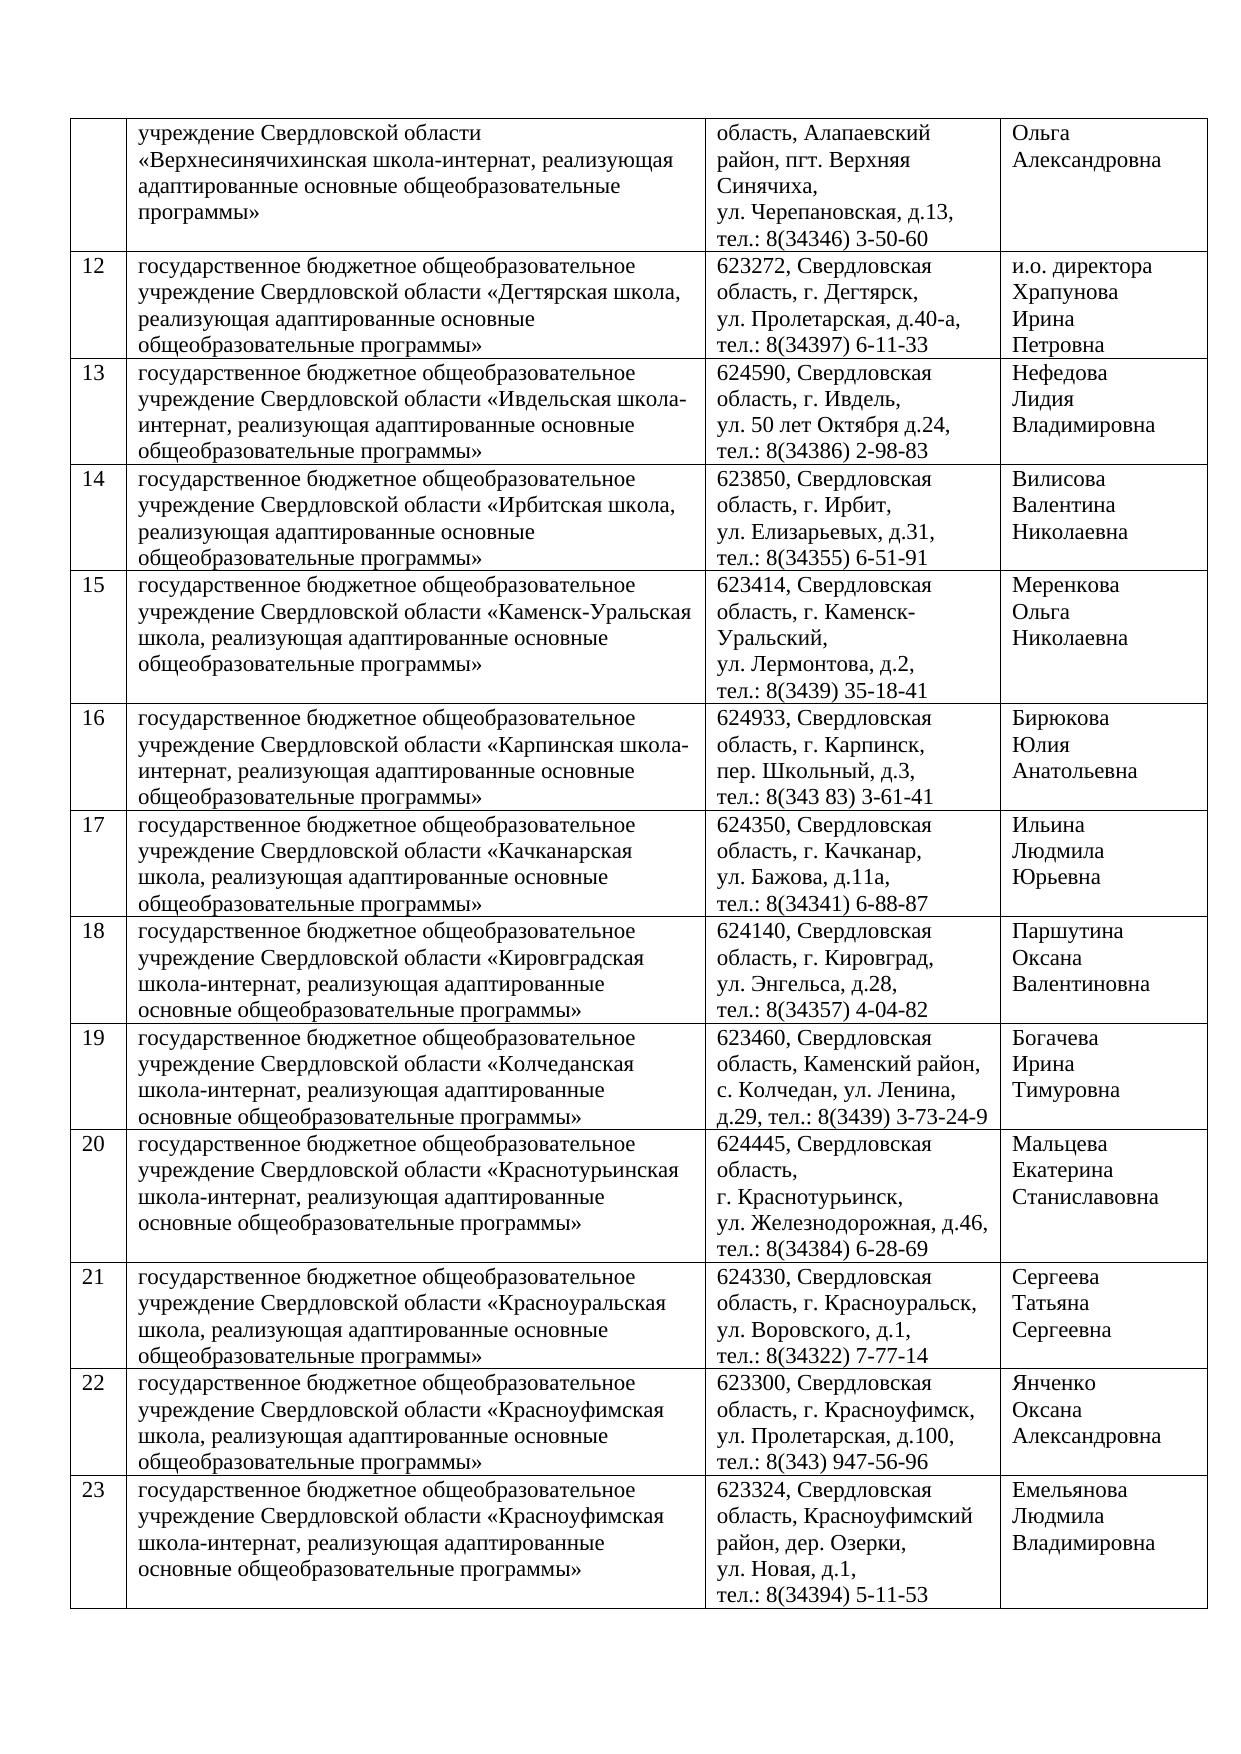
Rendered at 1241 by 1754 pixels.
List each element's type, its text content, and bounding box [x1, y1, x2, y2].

table_cell 623324, Свердловская область, Красноуфимский район, дер. Озерки, ул. Новая, д.1, тел.: 8(34394) 5-11-53 [706, 1476, 1000, 1608]
table_cell 21 [71, 1263, 126, 1368]
table_cell государственное бюджетное общеобразовательное учреждение Свердловской области «Каменск-Уральская школа, реализующая адаптированные основные общеобразовательные программы» [127, 571, 705, 703]
table_cell 623272, Свердловская область, г. Дегтярск, ул. Пролетарская, д.40-а, тел.: 8(34397) 6-11-33 [706, 252, 1000, 357]
table_cell 623300, Свердловская область, г. Красноуфимск, ул. Пролетарская, д.100, тел.: 8(343) 947-56-96 [706, 1369, 1000, 1475]
table_cell 623850, Свердловская область, г. Ирбит, ул. Елизарьевых, д.31, тел.: 8(34355) 6-51-91 [706, 465, 1000, 570]
table_cell 22 [71, 1369, 126, 1475]
table_cell 624330, Свердловская область, г. Красноуральск, ул. Воровского, д.1, тел.: 8(34322) 7-77-14 [706, 1263, 1000, 1368]
table_cell Мальцева Екатерина Станиславовна [1001, 1130, 1207, 1262]
table_cell 14 [71, 465, 126, 570]
table_cell 13 [71, 359, 126, 464]
table_cell 15 [71, 571, 126, 703]
table_cell государственное бюджетное общеобразовательное учреждение Свердловской области «Колчеданская школа-интернат, реализующая адаптированные основные общеобразовательные программы» [127, 1024, 705, 1129]
table_cell 17 [71, 811, 126, 916]
table_cell Нефедова Лидия Владимировна [1001, 359, 1207, 464]
table_cell 23 [71, 1476, 126, 1608]
table_cell государственное бюджетное общеобразовательное учреждение Свердловской области «Дегтярская школа, реализующая адаптированные основные общеобразовательные программы» [127, 252, 705, 357]
table_cell 624350, Свердловская область, г. Качканар, ул. Бажова, д.11а, тел.: 8(34341) 6-88-87 [706, 811, 1000, 916]
table_cell государственное бюджетное общеобразовательное учреждение Свердловской области «Ивдельская школа-интернат, реализующая адаптированные основные общеобразовательные программы» [127, 359, 705, 464]
table_cell Бирюкова Юлия Анатольевна [1001, 704, 1207, 810]
table_cell Вилисова Валентина Николаевна [1001, 465, 1207, 570]
table_cell 20 [71, 1130, 126, 1262]
table_cell [71, 119, 126, 251]
table_cell государственное бюджетное общеобразовательное учреждение Свердловской области «Красноуфимская школа, реализующая адаптированные основные общеобразовательные программы» [127, 1369, 705, 1475]
table_cell государственное бюджетное общеобразовательное учреждение Свердловской области «Красноуральская школа, реализующая адаптированные основные общеобразовательные программы» [127, 1263, 705, 1368]
table_cell область, Алапаевский район, пгт. Верхняя Синячиха, ул. Черепановская, д.13, тел.: 8(34346) 3-50-60 [706, 119, 1000, 251]
table_cell Янченко Оксана Александровна [1001, 1369, 1207, 1475]
table_cell Ольга Александровна [1001, 119, 1207, 251]
table_cell Богачева Ирина Тимуровна [1001, 1024, 1207, 1129]
table_cell 16 [71, 704, 126, 810]
table_cell 624590, Свердловская область, г. Ивдель, ул. 50 лет Октября д.24, тел.: 8(34386) 2-98-83 [706, 359, 1000, 464]
table_cell Емельянова Людмила Владимировна [1001, 1476, 1207, 1608]
table_cell государственное бюджетное общеобразовательное учреждение Свердловской области «Карпинская школа-интернат, реализующая адаптированные основные общеобразовательные программы» [127, 704, 705, 810]
table_cell 624140, Свердловская область, г. Кировград, ул. Энгельса, д.28, тел.: 8(34357) 4-04-82 [706, 917, 1000, 1023]
table_cell государственное бюджетное общеобразовательное учреждение Свердловской области «Краснотурьинская школа-интернат, реализующая адаптированные основные общеобразовательные программы» [127, 1130, 705, 1262]
table_cell 18 [71, 917, 126, 1023]
table_cell 19 [71, 1024, 126, 1129]
table_cell Ильина Людмила Юрьевна [1001, 811, 1207, 916]
table_cell 623460, Свердловская область, Каменский район, с. Колчедан, ул. Ленина, д.29, тел.: 8(3439) 3-73-24-9 [706, 1024, 1000, 1129]
table_cell Паршутина Оксана Валентиновна [1001, 917, 1207, 1023]
table_cell государственное бюджетное общеобразовательное учреждение Свердловской области «Красноуфимская школа-интернат, реализующая адаптированные основные общеобразовательные программы» [127, 1476, 705, 1608]
table_cell и.о. директора Храпунова Ирина Петровна [1001, 252, 1207, 357]
table_cell учреждение Свердловской области «Верхнесинячихинская школа-интернат, реализующая адаптированные основные общеобразовательные программы» [127, 119, 705, 251]
table_cell государственное бюджетное общеобразовательное учреждение Свердловской области «Качканарская школа, реализующая адаптированные основные общеобразовательные программы» [127, 811, 705, 916]
table_cell 623414, Свердловская область, г. Каменск-Уральский, ул. Лермонтова, д.2, тел.: 8(3439) 35-18-41 [706, 571, 1000, 703]
table_cell Сергеева Татьяна Сергеевна [1001, 1263, 1207, 1368]
table_cell 624933, Свердловская область, г. Карпинск, пер. Школьный, д.3, тел.: 8(343 83) 3-61-41 [706, 704, 1000, 810]
table_cell государственное бюджетное общеобразовательное учреждение Свердловской области «Ирбитская школа, реализующая адаптированные основные общеобразовательные программы» [127, 465, 705, 570]
table_cell 12 [71, 252, 126, 357]
table_cell Меренкова Ольга Николаевна [1001, 571, 1207, 703]
table_cell 624445, Свердловская область, г. Краснотурьинск, ул. Железнодорожная, д.46, тел.: 8(34384) 6-28-69 [706, 1130, 1000, 1262]
table_cell государственное бюджетное общеобразовательное учреждение Свердловской области «Кировградская школа-интернат, реализующая адаптированные основные общеобразовательные программы» [127, 917, 705, 1023]
